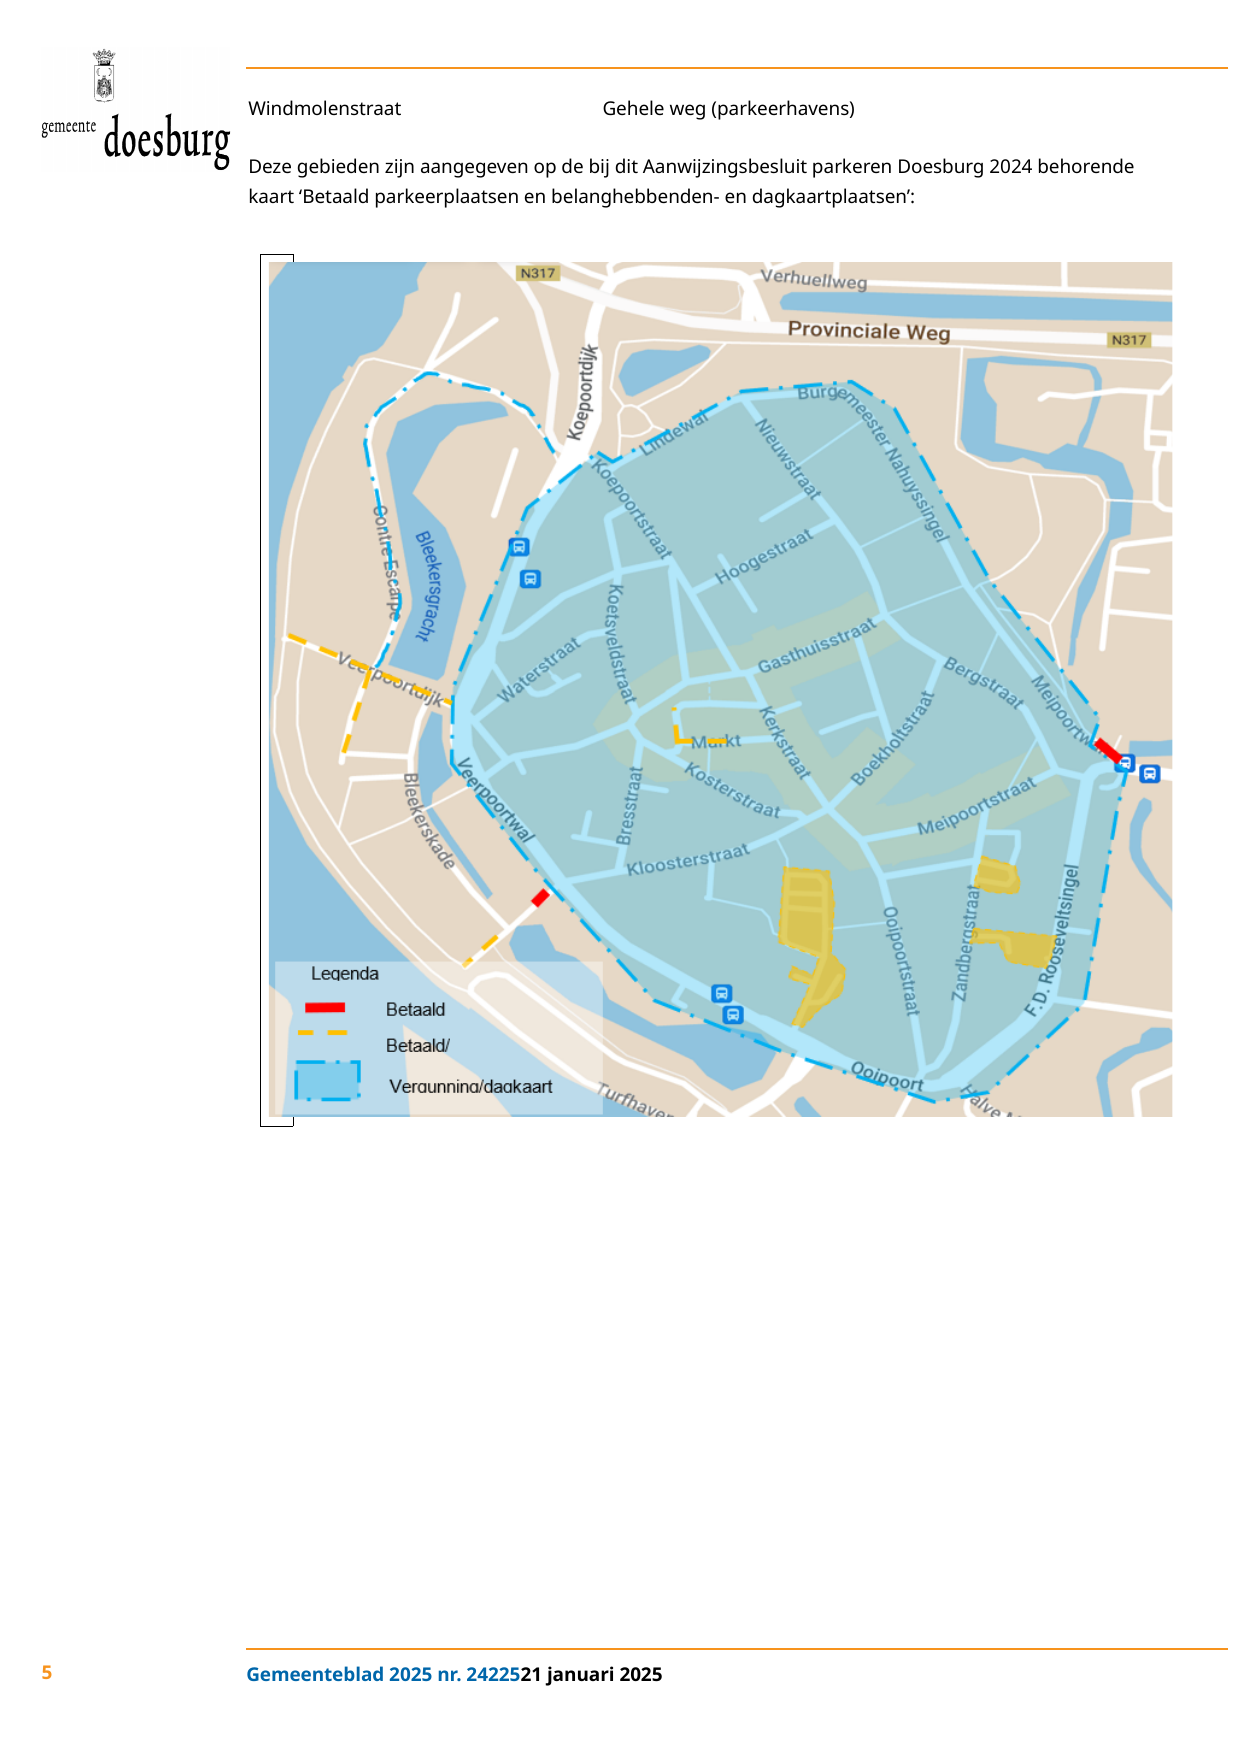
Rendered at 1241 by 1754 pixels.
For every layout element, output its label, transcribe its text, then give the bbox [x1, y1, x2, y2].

picture [268, 262, 1173, 1117]
picture [41, 47, 231, 172]
text Deze gebieden zijn aangegeven op de bij dit Aanwijzingsbesluit parkeren Doesburg 2024 behorende kaart ‘Betaald parkeerplaatsen en belanghebbenden- en dagkaartplaatsen’: [248, 153, 1152, 209]
table_cell Windmolenstraat [248, 95, 602, 121]
table_cell Gehele weg (parkeerhavens) [602, 95, 1152, 121]
